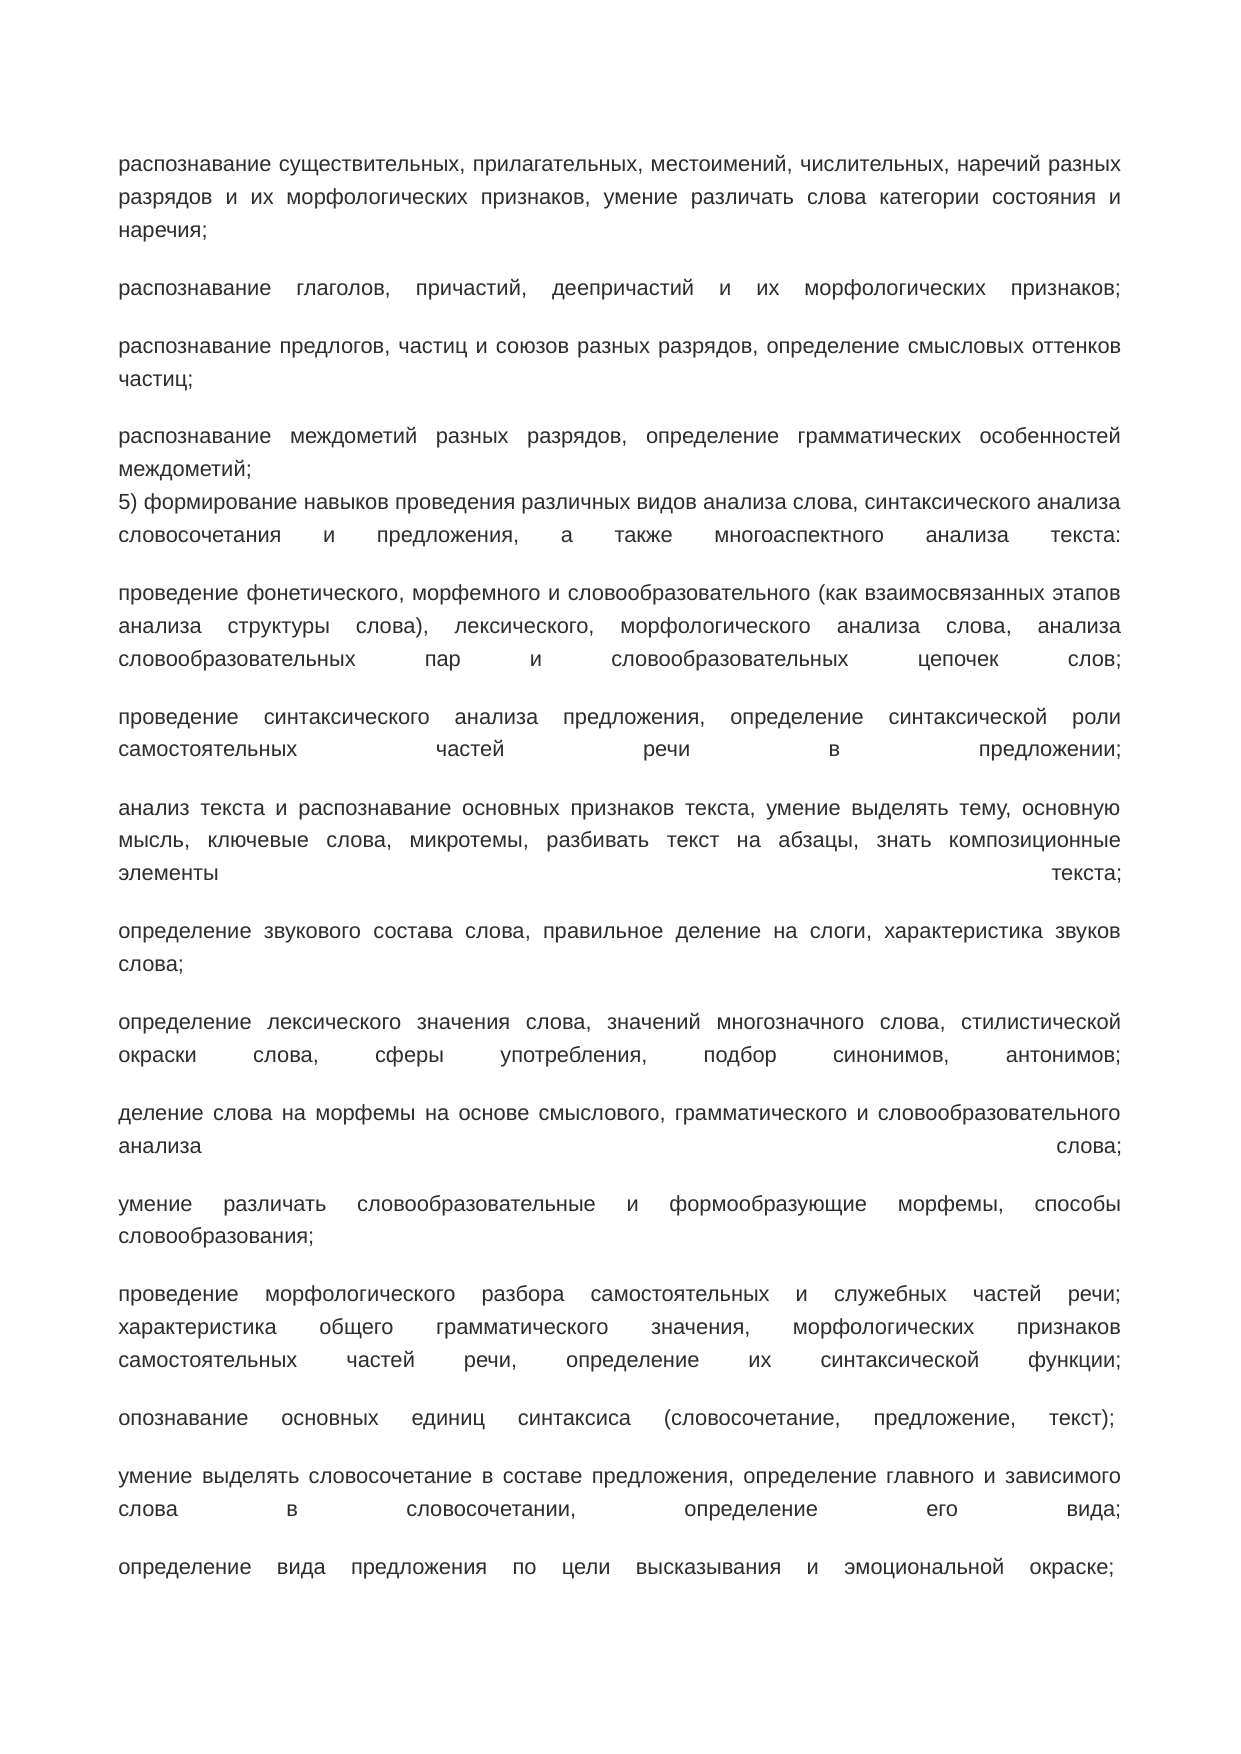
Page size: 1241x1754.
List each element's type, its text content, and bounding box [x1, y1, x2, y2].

text 5) формирование навыков проведения различных видов анализа слова, синтаксического анализа словосочетания и предложения, а также многоаспектного анализа текста: проведение фонетического, морфемного и словообразовательного (как взаимосвязанных этапов анализа структуры слова), лексического, морфологического анализа слова, анализа словообразовательных пар и словообразовательных цепочек слов; проведение синтаксического анализа предложения, определение синтаксической роли самостоятельных частей речи в предложении; анализ текста и распознавание основных признаков текста, умение выделять тему, основную мысль, ключевые слова, микротемы, разбивать текст на абзацы, знать композиционные элементы текста; определение звукового состава слова, правильное деление на слоги, характеристика звуков слова; определение лексического значения слова, значений многозначного слова, стилистической окраски слова, сферы употребления, подбор синонимов, антонимов; деление слова на морфемы на основе смыслового, грамматического и словообразовательного анализа слова; умение различать словообразовательные и формообразующие морфемы, способы словообразования; проведение морфологического разбора самостоятельных и служебных частей речи; характеристика общего грамматического значения, морфологических признаков самостоятельных частей речи, определение их синтаксической функции; опознавание основных единиц синтаксиса (словосочетание, предложение, текст); умение выделять словосочетание в составе предложения, определение главного и зависимого слова в словосочетании, определение его вида; определение вида предложения по цели высказывания и эмоциональной окраске; [118, 481, 1122, 1579]
text распознавание существительных, прилагательных, местоимений, числительных, наречий разных разрядов и их морфологических признаков, умение различать слова категории состояния и наречия; распознавание глаголов, причастий, деепричастий и их морфологических признаков; распознавание предлогов, частиц и союзов разных разрядов, определение смысловых оттенков частиц; распознавание междометий разных разрядов, определение грамматических особенностей междометий; [118, 118, 1122, 481]
